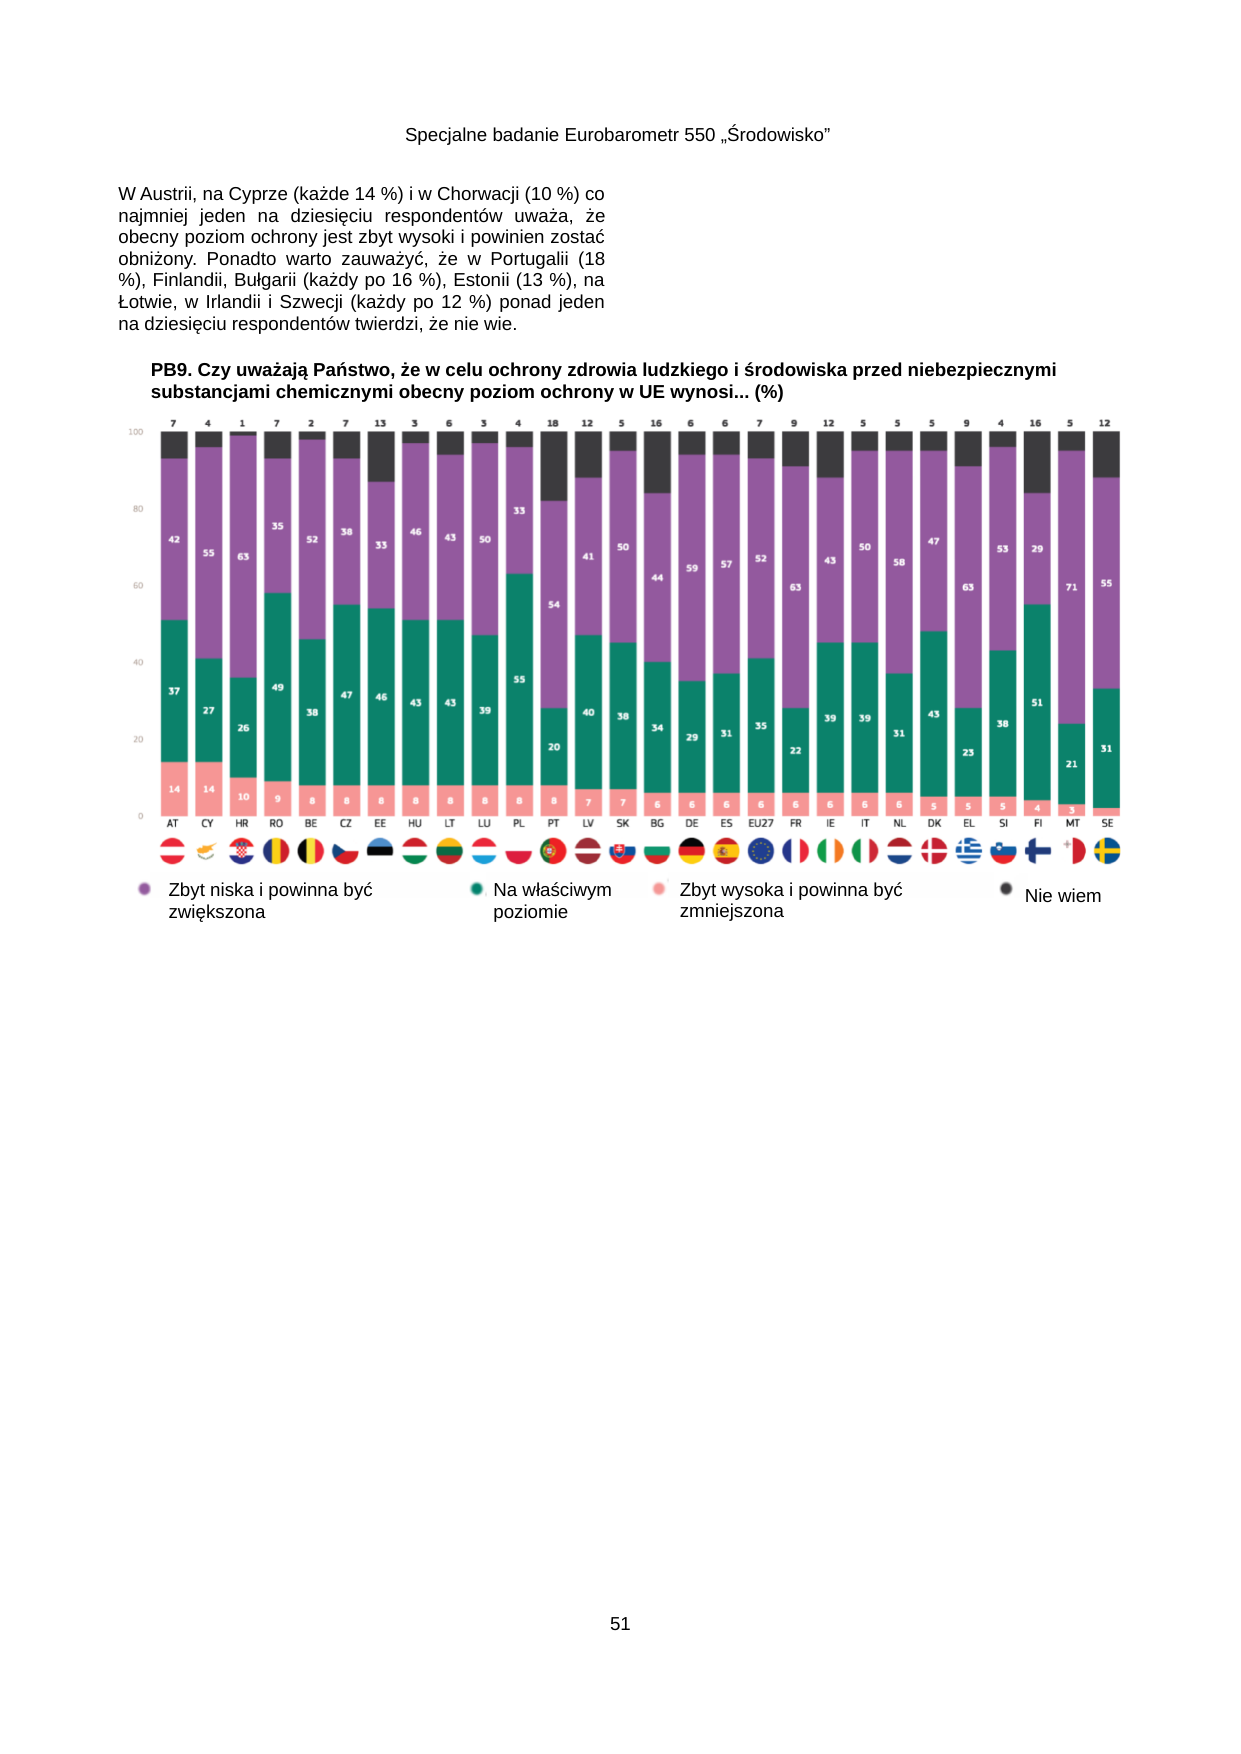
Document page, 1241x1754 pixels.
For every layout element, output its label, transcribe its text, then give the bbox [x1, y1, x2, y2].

text W Austrii, na Cyprze (każde 14 %) i w Chorwacji (10 %) co najmniej jeden na dziesięciu respondentów uważa, że obecny poziom ochrony jest zbyt wysoki i powinien zostać obniżony. Ponadto warto zauważyć, że w Portugalii (18 %), Finlandii, Bułgarii (każdy po 16 %), Estonii (13 %), na Łotwie, w Irlandii i Szwecji (każdy po 12 %) ponad jeden na dziesięciu respondentów twierdzi, że nie wie. [118, 183, 605, 334]
picture [118, 412, 1128, 898]
